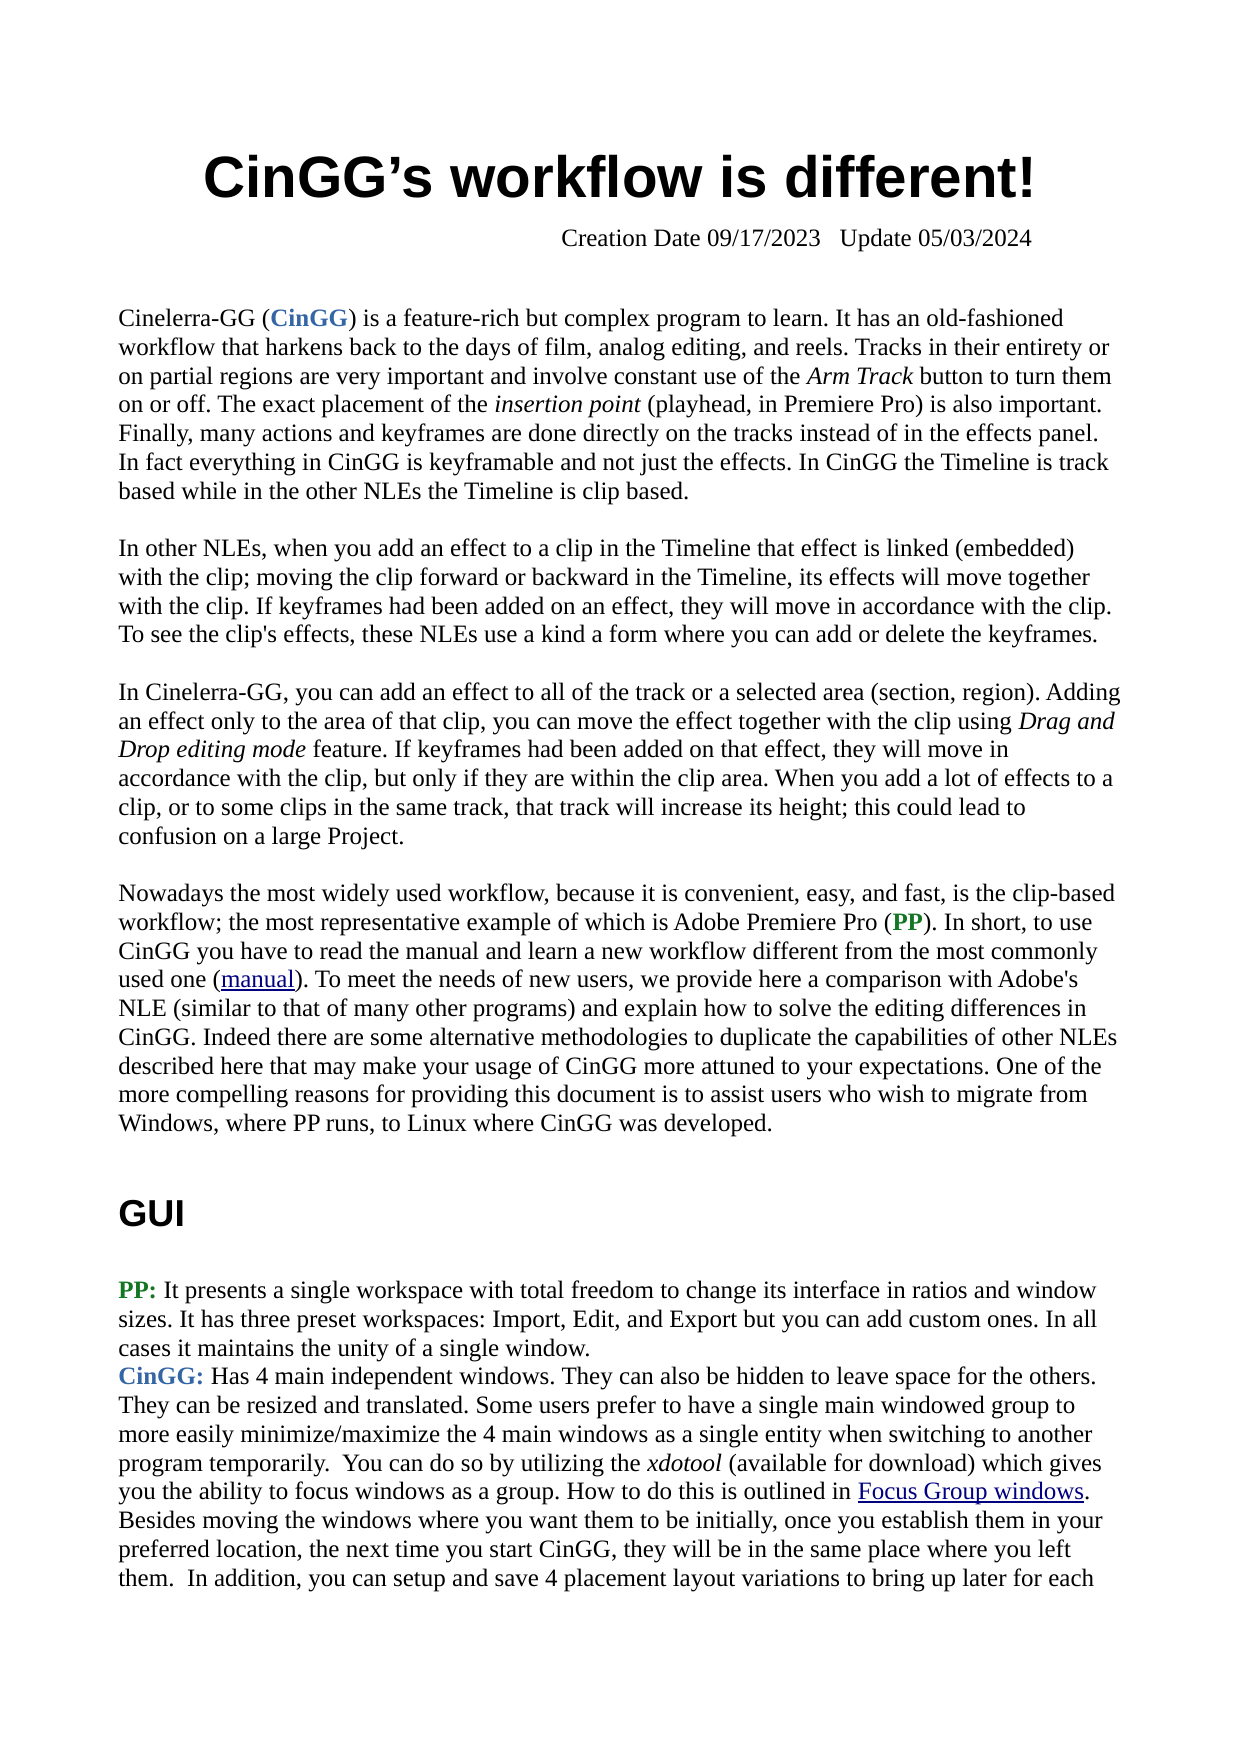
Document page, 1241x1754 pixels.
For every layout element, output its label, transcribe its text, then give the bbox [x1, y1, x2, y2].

text Nowadays the most widely used workflow, because it is convenient, easy, and fast, is the clip-based workflow; the most representative example of which is Adobe Premiere Pro (PP). In short, to use CinGG you have to read the manual and learn a new workflow different from the most commonly used one (manual). To meet the needs of new users, we provide here a comparison with Adobe's NLE (similar to that of many other programs) and explain how to solve the editing differences in CinGG. Indeed there are some alternative methodologies to duplicate the capabilities of other NLEs described here that may make your usage of CinGG more attuned to your expectations. One of the more compelling reasons for providing this document is to assist users who wish to migrate from Windows, where PP runs, to Linux where CinGG was developed. [118, 878, 1122, 1137]
text PP: It presents a single workspace with total freedom to change its interface in ratios and window sizes. It has three preset workspaces: Import, Edit, and Export but you can add custom ones. In all cases it maintains the unity of a single window. [118, 1275, 1122, 1361]
text CinGG: Has 4 main independent windows. They can also be hidden to leave space for the others. They can be resized and translated. Some users prefer to have a single main windowed group to more easily minimize/maximize the 4 main windows as a single entity when switching to another program temporarily. You can do so by utilizing the xdotool (available for download) which gives you the ability to focus windows as a group. How to do this is outlined in Focus Group windows. Besides moving the windows where you want them to be initially, once you establish them in your preferred location, the next time you start CinGG, they will be in the same place where you left them. In addition, you can setup and save 4 placement layout variations to bring up later for each [118, 1361, 1122, 1591]
subtitle GUI [118, 1191, 1122, 1234]
text Cinelerra-GG (CinGG) is a feature-rich but complex program to learn. It has an old-fashioned workflow that harkens back to the days of film, analog editing, and reels. Tracks in their entirety or on partial regions are very important and involve constant use of the Arm Track button to turn them on or off. The exact placement of the insertion point (playhead, in Premiere Pro) is also important. Finally, many actions and keyframes are done directly on the tracks instead of in the effects panel. In fact everything in CinGG is keyframable and not just the effects. In CinGG the Timeline is track based while in the other NLEs the Timeline is clip based. In other NLEs, when you add an effect to a clip in the Timeline that effect is linked (embedded) with the clip; moving the clip forward or backward in the Timeline, its effects will move together with the clip. If keyframes had been added on an effect, they will move in accordance with the clip. To see the clip's effects, these NLEs use a kind a form where you can add or delete the keyframes. In Cinelerra-GG, you can add an effect to all of the track or a selected area (section, region). Adding an effect only to the area of that clip, you can move the effect together with the clip using Drag and Drop editing mode feature. If keyframes had been added on that effect, they will move in accordance with the clip, but only if they are within the clip area. When you add a lot of effects to a clip, or to some clips in the same track, that track will increase its height; this could lead to confusion on a large Project. [118, 303, 1122, 849]
title CinGG’s workflow is different! [118, 143, 1122, 210]
text Creation Date 09/17/2023 Update 05/03/2024 [118, 223, 1122, 284]
